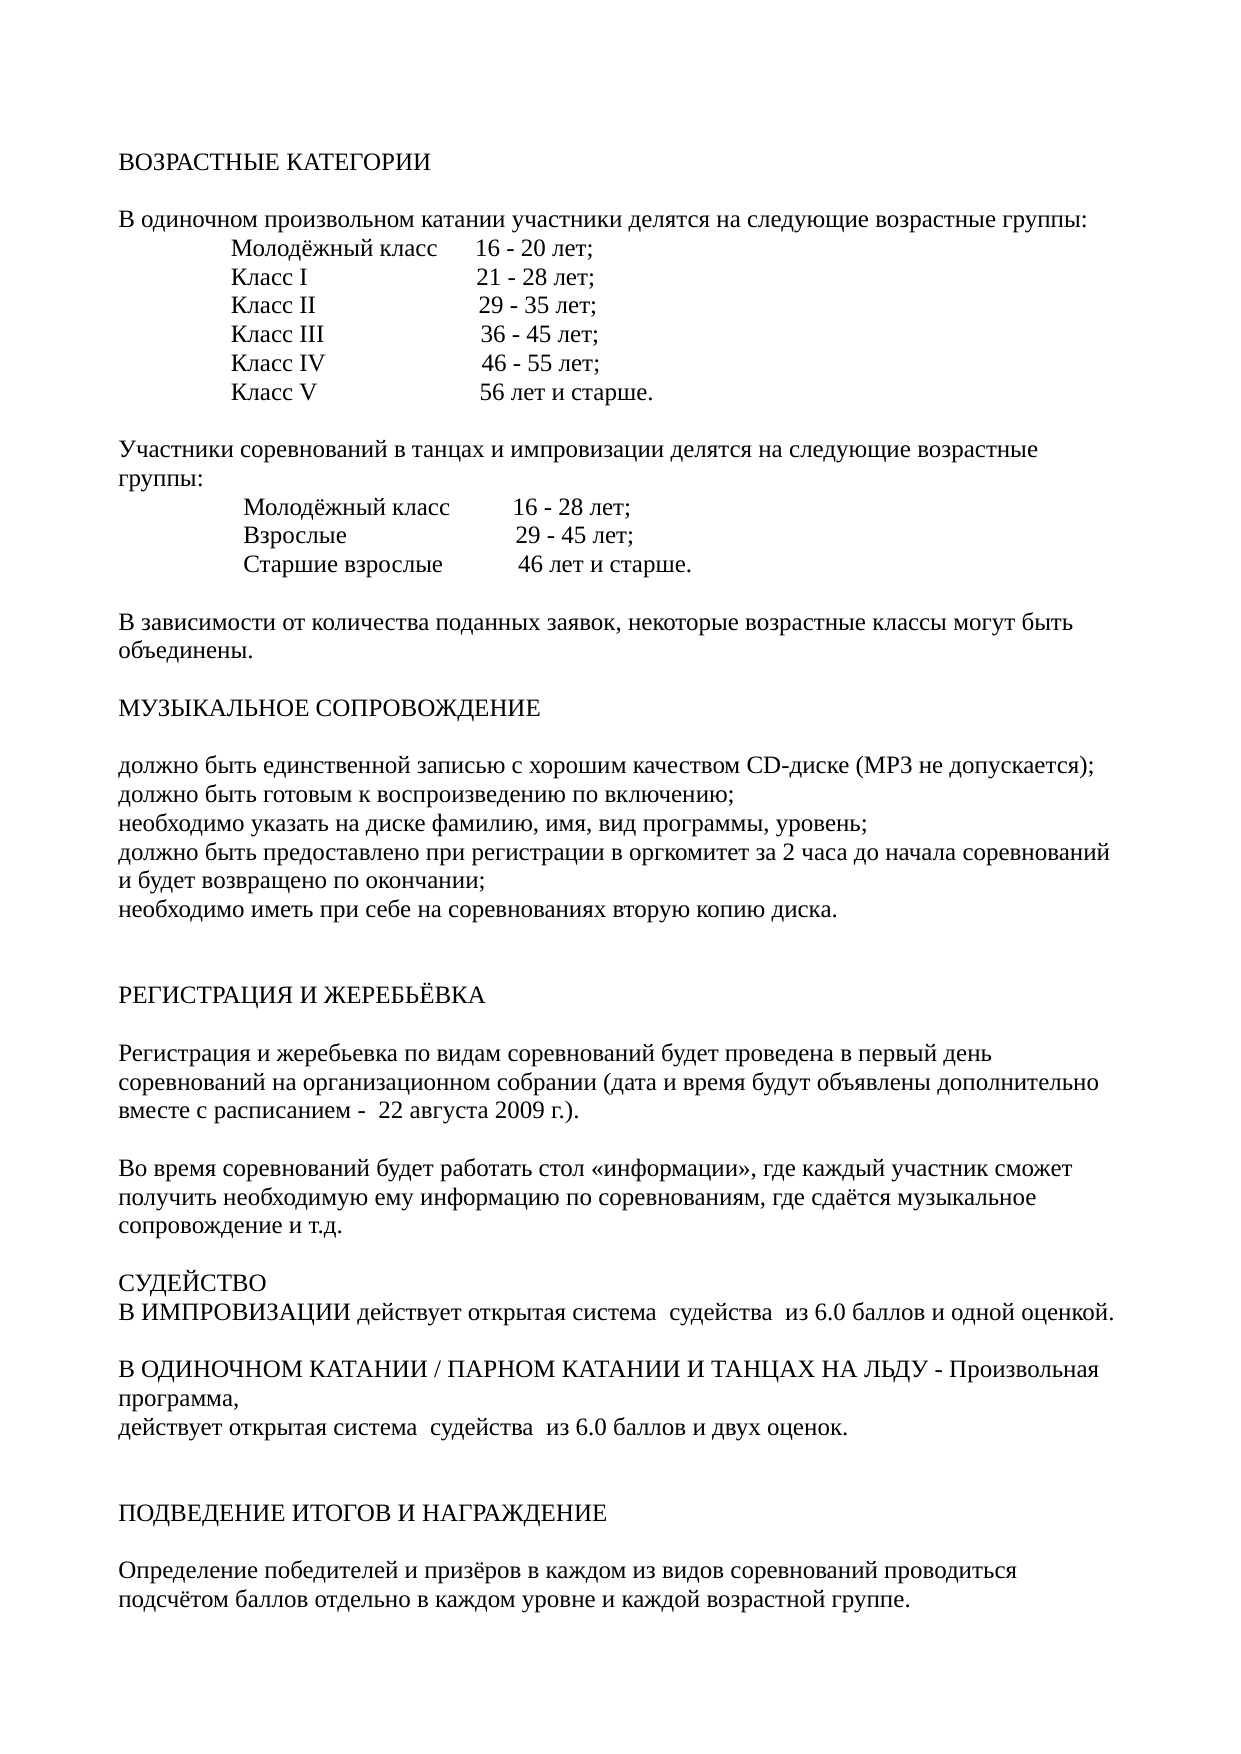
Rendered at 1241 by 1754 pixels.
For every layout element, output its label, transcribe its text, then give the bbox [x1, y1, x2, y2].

text действует открытая система судейства из 6.0 баллов и двух оценок. [118, 1412, 1122, 1441]
text Определение победителей и призёров в каждом из видов соревнований проводиться подсчётом баллов отдельно в каждом уровне и каждой возрастной группе. [118, 1556, 1122, 1613]
text В ОДИНОЧНОМ КАТАНИИ / ПАРНОМ КАТАНИИ И ТАНЦАХ НА ЛЬДУ - Произвольная программа, [118, 1354, 1122, 1412]
text Участники соревнований в танцах и импровизации делятся на следующие возрастные группы: [118, 434, 1122, 492]
text должно быть готовым к воспроизведению по включению; [118, 779, 1122, 808]
text В одиночном произвольном катании участники делятся на следующие возрастные группы: [118, 204, 1122, 233]
text Класс III 36 - 45 лет; [118, 319, 1122, 348]
text Взрослые 29 - 45 лет; [118, 521, 1122, 549]
text Класс IV 46 - 55 лет; [118, 348, 1122, 377]
text РЕГИСТРАЦИЯ И ЖЕРЕБЬЁВКА [118, 981, 1122, 1009]
text МУЗЫКАЛЬНОЕ СОПРОВОЖДЕНИЕ [118, 693, 1122, 722]
text Молодёжный класс 16 - 20 лет; [118, 233, 1122, 262]
text ВОЗРАСТНЫЕ КАТЕГОРИИ [118, 147, 1122, 176]
text В ИМПРОВИЗАЦИИ действует открытая система судейства из 6.0 баллов и одной оценкой. [118, 1297, 1122, 1326]
text Класс I 21 - 28 лет; [118, 262, 1122, 291]
text В зависимости от количества поданных заявок, некоторые возрастные классы могут быть объединены. [118, 607, 1122, 664]
text ПОДВЕДЕНИЕ ИТОГОВ И НАГРАЖДЕНИЕ [118, 1498, 1122, 1527]
text СУДЕЙСТВО [118, 1268, 1122, 1297]
text необходимо иметь при себе на соревнованиях вторую копию диска. [118, 894, 1122, 923]
text Молодёжный класс 16 - 28 лет; [118, 492, 1122, 521]
text должно быть единственной записью с хорошим качеством CD-диске (MP3 не допускается); [118, 751, 1122, 779]
text Класс V 56 лет и старше. [118, 377, 1122, 406]
text Во время соревнований будет работать стол «информации», где каждый участник сможет получить необходимую ему информацию по соревнованиям, где сдаётся музыкальное сопровождение и т.д. [118, 1153, 1122, 1239]
text необходимо указать на диске фамилию, имя, вид программы, уровень; [118, 808, 1122, 837]
text должно быть предоставлено при регистрации в оргкомитет за 2 часа до начала соревнований и будет возвращено по окончании; [118, 837, 1122, 894]
text Регистрация и жеребьевка по видам соревнований будет проведена в первый день соревнований на организационном собрании (дата и время будут объявлены дополнительно вместе с расписанием - 22 августа 2009 г.). [118, 1038, 1122, 1124]
text Класс II 29 - 35 лет; [118, 291, 1122, 319]
text Старшие взрослые 46 лет и старше. [118, 549, 1122, 578]
